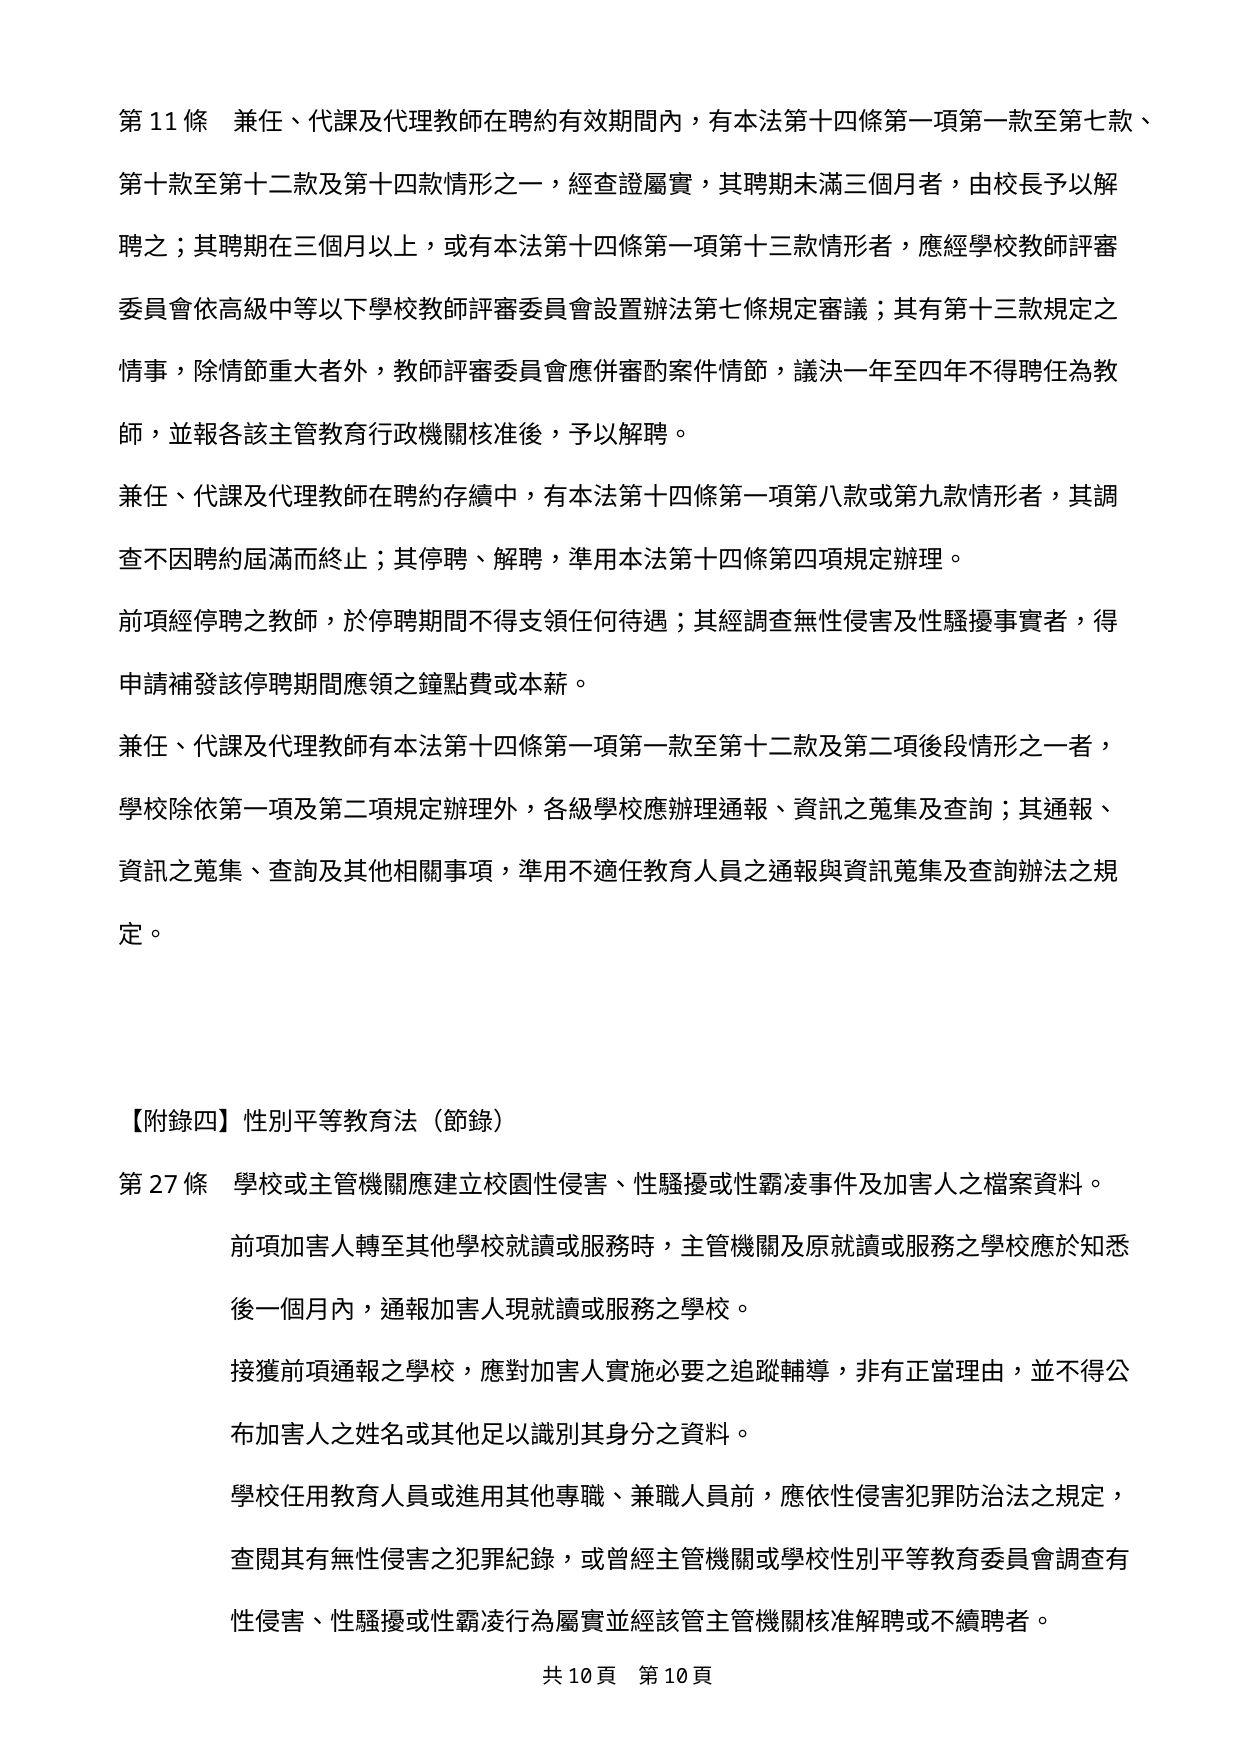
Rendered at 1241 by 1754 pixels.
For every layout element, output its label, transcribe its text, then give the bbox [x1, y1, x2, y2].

text 接獲前項通報之學校，應對加害人實施必要之追蹤輔導，非有正當理由，並不得公布加害人之姓名或其他足以識別其身分之資料。 [231, 1328, 1137, 1453]
text 兼任、代課及代理教師有本法第十四條第一項第一款至第十二款及第二項後段情形之一者，學校除依第一項及第二項規定辦理外，各級學校應辦理通報、資訊之蒐集及查詢；其通報、資訊之蒐集、查詢及其他相關事項，準用不適任教育人員之通報與資訊蒐集及查詢辦法之規定。 [118, 703, 1137, 953]
text 前項加害人轉至其他學校就讀或服務時，主管機關及原就讀或服務之學校應於知悉後一個月內，通報加害人現就讀或服務之學校。 [231, 1203, 1137, 1328]
text 兼任、代課及代理教師在聘約存續中，有本法第十四條第一項第八款或第九款情形者，其調查不因聘約屆滿而終止；其停聘、解聘，準用本法第十四條第四項規定辦理。 [118, 453, 1137, 578]
text 學校任用教育人員或進用其他專職、兼職人員前，應依性侵害犯罪防治法之規定，查閱其有無性侵害之犯罪紀錄，或曾經主管機關或學校性別平等教育委員會調查有性侵害、性騷擾或性霸凌行為屬實並經該管主管機關核准解聘或不續聘者。 [231, 1453, 1137, 1641]
text 第27條 學校或主管機關應建立校園性侵害、性騷擾或性霸凌事件及加害人之檔案資料。 [118, 1141, 1137, 1203]
text 第11條 兼任、代課及代理教師在聘約有效期間內，有本法第十四條第一項第一款至第七款、第十款至第十二款及第十四款情形之一，經查證屬實，其聘期未滿三個月者，由校長予以解聘之；其聘期在三個月以上，或有本法第十四條第一項第十三款情形者，應經學校教師評審委員會依高級中等以下學校教師評審委員會設置辦法第七條規定審議；其有第十三款規定之情事，除情節重大者外，教師評審委員會應併審酌案件情節，議決一年至四年不得聘任為教師，並報各該主管教育行政機關核准後，予以解聘。 [118, 78, 1137, 453]
text 前項經停聘之教師，於停聘期間不得支領任何待遇；其經調查無性侵害及性騷擾事實者，得申請補發該停聘期間應領之鐘點費或本薪。 [118, 578, 1137, 703]
text 【附錄四】性別平等教育法（節錄） [118, 1078, 1137, 1141]
